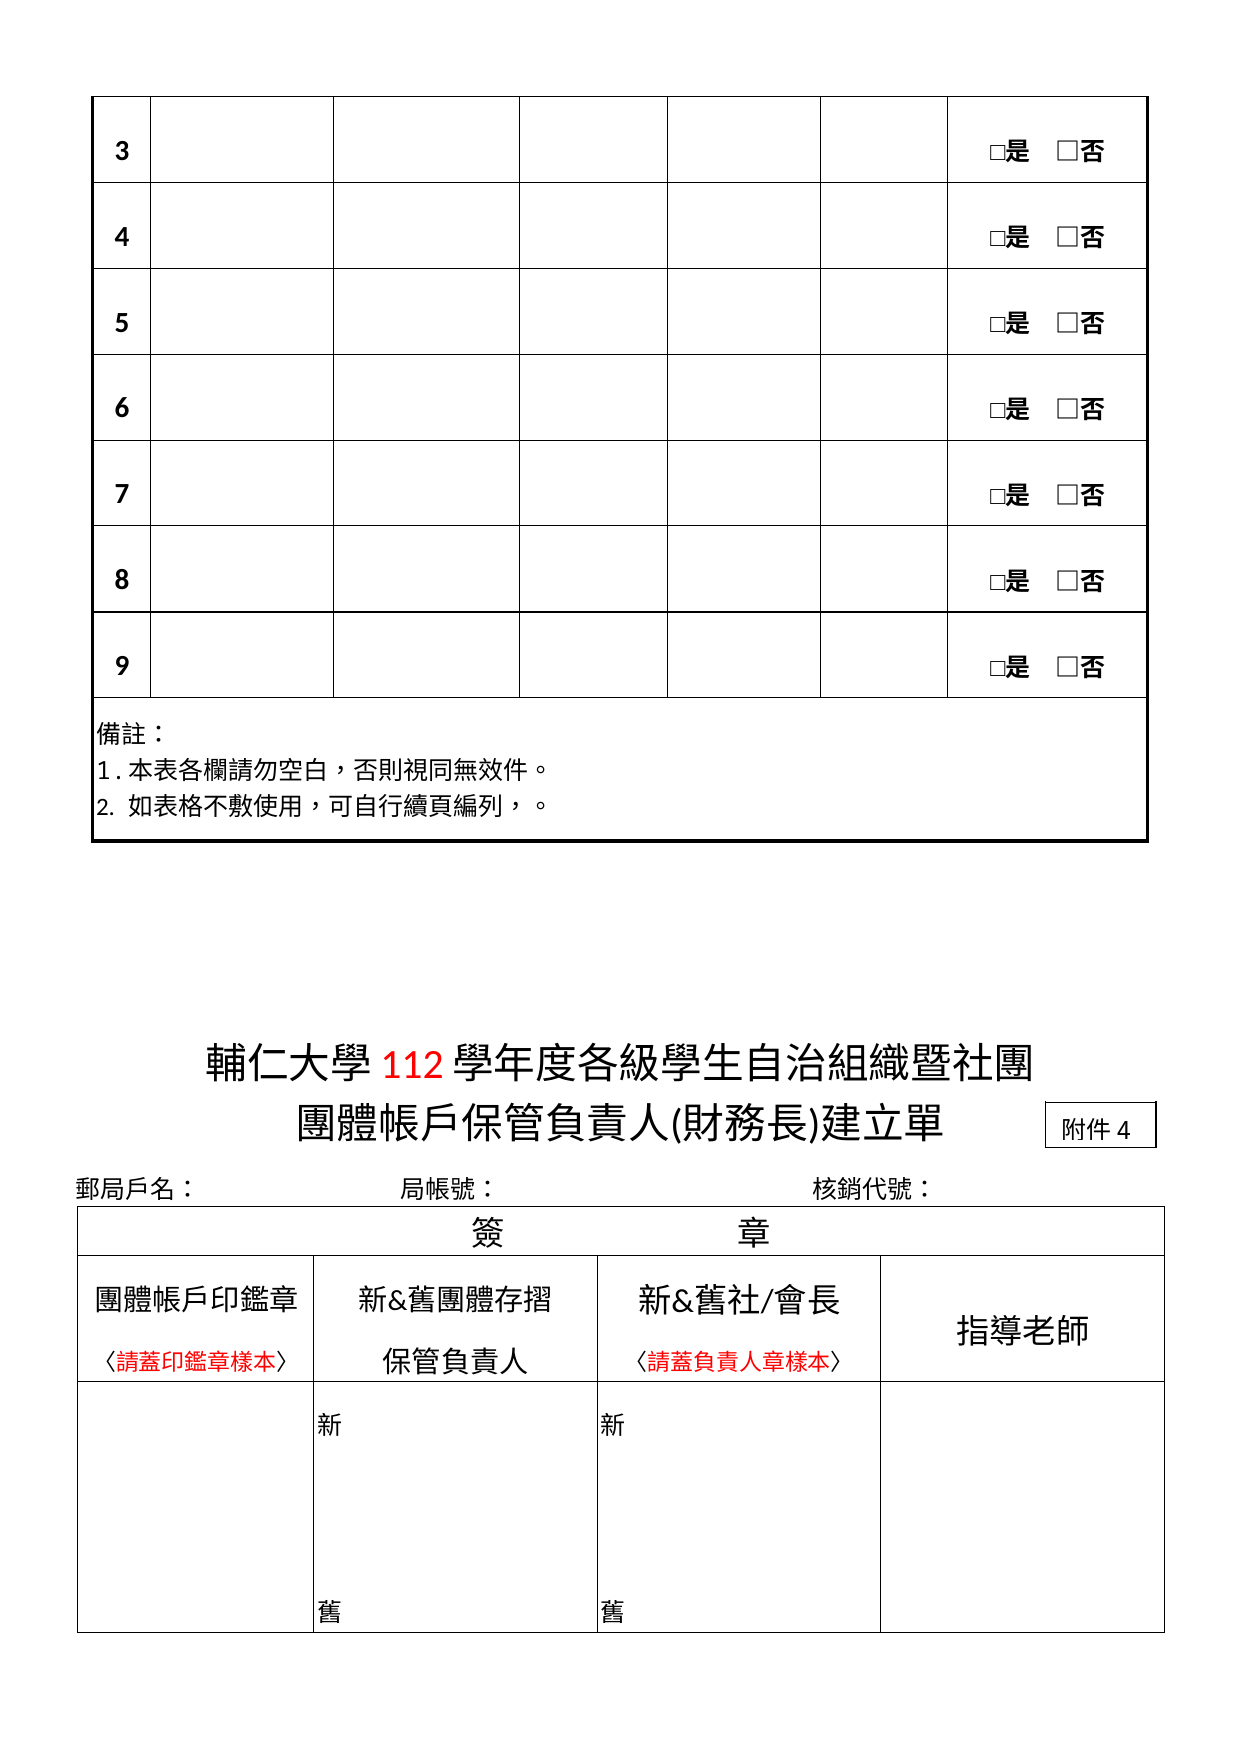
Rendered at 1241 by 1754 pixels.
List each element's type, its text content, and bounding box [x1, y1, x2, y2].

table_cell □是 □否 [948, 183, 1146, 268]
table_cell [520, 613, 667, 697]
text 郵局戶名： 局帳號： 核銷代號： [75, 1169, 1165, 1206]
table_cell 9 [94, 613, 150, 697]
text 附件4 [1061, 1111, 1140, 1139]
table_cell [821, 526, 947, 611]
table_cell 3 [94, 97, 150, 182]
table_cell [520, 183, 667, 268]
table_cell [151, 613, 333, 697]
table_cell [151, 183, 333, 268]
table_cell [520, 97, 667, 182]
table_cell [334, 355, 519, 439]
table_cell [151, 441, 333, 525]
table_cell 4 [94, 183, 150, 268]
table_cell □是 □否 [948, 526, 1146, 611]
table_cell [334, 441, 519, 525]
table_cell [821, 97, 947, 182]
table_cell [821, 269, 947, 353]
table_cell □是 □否 [948, 613, 1146, 697]
table_cell 7 [94, 441, 150, 525]
text 團體帳戶保管負責人(財務長)建立單 [75, 1090, 1165, 1151]
table_cell [151, 97, 333, 182]
table_cell [668, 441, 820, 525]
table_cell [520, 355, 667, 439]
table_cell [821, 183, 947, 268]
table_cell 5 [94, 269, 150, 353]
table_cell 8 [94, 526, 150, 611]
table_cell [520, 269, 667, 353]
text 輔仁大學112學年度各級學生自治組織暨社團 [75, 1030, 1165, 1090]
table_header 簽 章 [78, 1207, 1164, 1255]
table_cell [668, 183, 820, 268]
table_cell [881, 1382, 1164, 1632]
table_cell [668, 613, 820, 697]
table_cell 備註： 本表各欄請勿空白，否則視同無效件。 如表格不敷使用，可自行續頁編列，。 [94, 698, 1146, 839]
table_cell [151, 269, 333, 353]
table_cell □是 □否 [948, 441, 1146, 525]
table_cell [668, 97, 820, 182]
table_cell □是 □否 [948, 355, 1146, 439]
table_cell 指導老師 [881, 1256, 1164, 1381]
table_cell 6 [94, 355, 150, 439]
table_cell □是 □否 [948, 269, 1146, 353]
table_cell [668, 355, 820, 439]
table_cell 新&舊團體存摺 保管負責人 [314, 1256, 597, 1381]
table_cell [821, 355, 947, 439]
table_cell [821, 613, 947, 697]
table_cell [151, 526, 333, 611]
table_cell [520, 441, 667, 525]
table_cell [520, 526, 667, 611]
table_cell [334, 97, 519, 182]
table_cell [334, 526, 519, 611]
table_cell [668, 269, 820, 353]
table_cell 新 舊 [598, 1382, 880, 1632]
table_cell [334, 613, 519, 697]
table_cell 新 舊 [314, 1382, 597, 1632]
table_cell [151, 355, 333, 439]
table_cell [78, 1382, 313, 1632]
table_cell [334, 269, 519, 353]
table_cell □是 □否 [948, 97, 1146, 182]
table_cell [334, 183, 519, 268]
table_cell 新&舊社/會長 〈請蓋負責人章樣本〉 [598, 1256, 880, 1381]
table_cell [668, 526, 820, 611]
table_cell [821, 441, 947, 525]
table_cell 團體帳戶印鑑章 〈請蓋印鑑章樣本〉 [78, 1256, 313, 1381]
